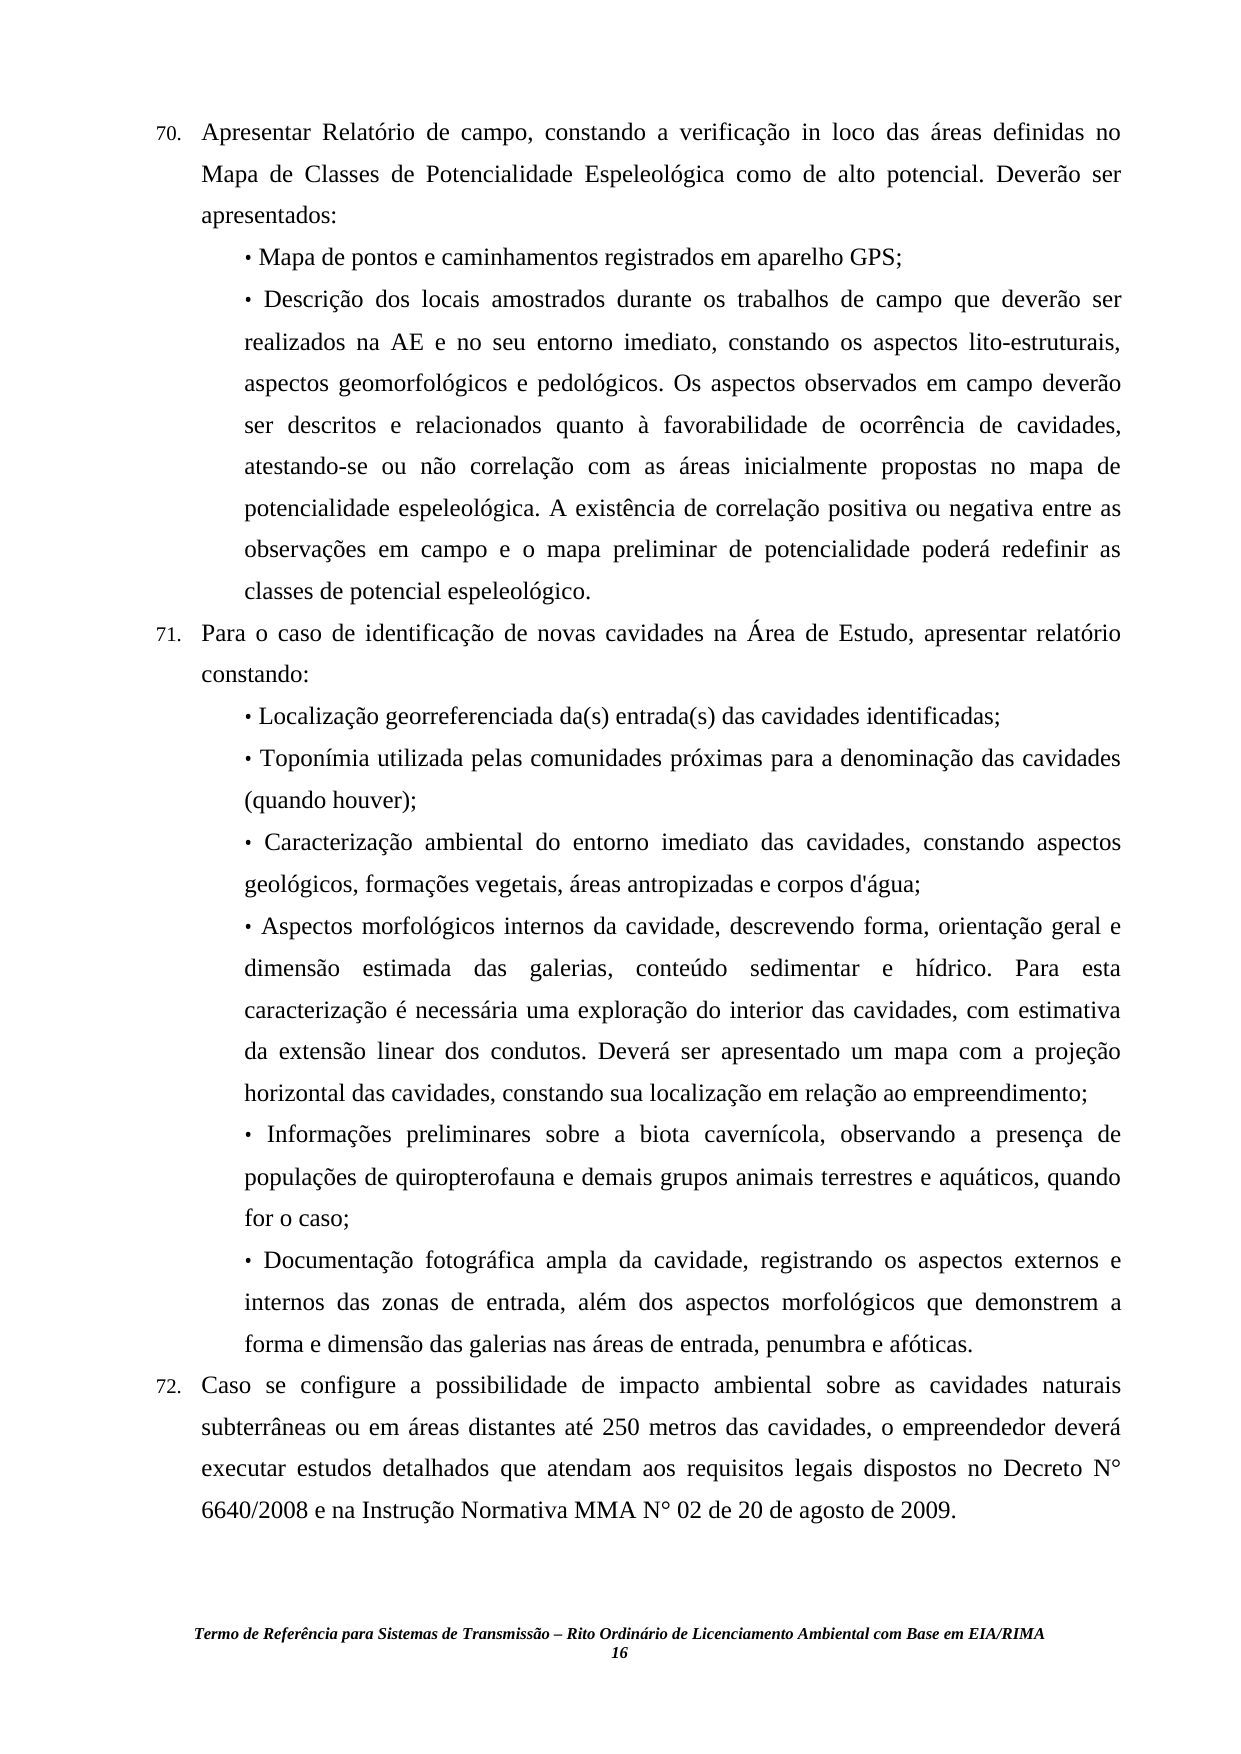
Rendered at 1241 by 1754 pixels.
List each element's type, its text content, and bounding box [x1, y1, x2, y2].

list Informações preliminares sobre a biota cavernícola, observando a presença de populações de quiropterofauna e demais grupos animais terrestres e aquáticos, quando for o caso; [207, 1121, 1122, 1232]
list Para o caso de identificação de novas cavidades na Área de Estudo, apresentar relatório constando: [156, 619, 1122, 688]
list Descrição dos locais amostrados durante os trabalhos de campo que deverão ser realizados na AE e no seu entorno imediato, constando os aspectos lito-estruturais, aspectos geomorfológicos e pedológicos. Os aspectos observados em campo deverão ser descritos e relacionados quanto à favorabilidade de ocorrência de cavidades, atestando-se ou não correlação com as áreas inicialmente propostas no mapa de potencialidade espeleológica. A existência de correlação positiva ou negativa entre as observações em campo e o mapa preliminar de potencialidade poderá redefinir as classes de potencial espeleológico. [207, 285, 1122, 605]
list Mapa de pontos e caminhamentos registrados em aparelho GPS; [207, 243, 1122, 271]
list Caracterização ambiental do entorno imediato das cavidades, constando aspectos geológicos, formações vegetais, áreas antropizadas e corpos d'água; [207, 828, 1122, 898]
list Documentação fotográfica ampla da cavidade, registrando os aspectos externos e internos das zonas de entrada, além dos aspectos morfológicos que demonstrem a forma e dimensão das galerias nas áreas de entrada, penumbra e afóticas. [207, 1246, 1122, 1358]
list Aspectos morfológicos internos da cavidade, descrevendo forma, orientação geral e dimensão estimada das galerias, conteúdo sedimentar e hídrico. Para esta caracterização é necessária uma exploração do interior das cavidades, com estimativa da extensão linear dos condutos. Deverá ser apresentado um mapa com a projeção horizontal das cavidades, constando sua localização em relação ao empreendimento; [207, 912, 1122, 1107]
list Toponímia utilizada pelas comunidades próximas para a denominação das cavidades (quando houver); [207, 744, 1122, 814]
list Apresentar Relatório de campo, constando a verificação in loco das áreas definidas no Mapa de Classes de Potencialidade Espeleológica como de alto potencial. Deverão ser apresentados: [156, 118, 1122, 229]
list Caso se configure a possibilidade de impacto ambiental sobre as cavidades naturais subterrâneas ou em áreas distantes até 250 metros das cavidades, o empreendedor deverá executar estudos detalhados que atendam aos requisitos legais dispostos no Decreto N° 6640/2008 e na Instrução Normativa MMA N° 02 de 20 de agosto de 2009. [156, 1371, 1122, 1524]
list Localização georreferenciada da(s) entrada(s) das cavidades identificadas; [207, 702, 1122, 730]
